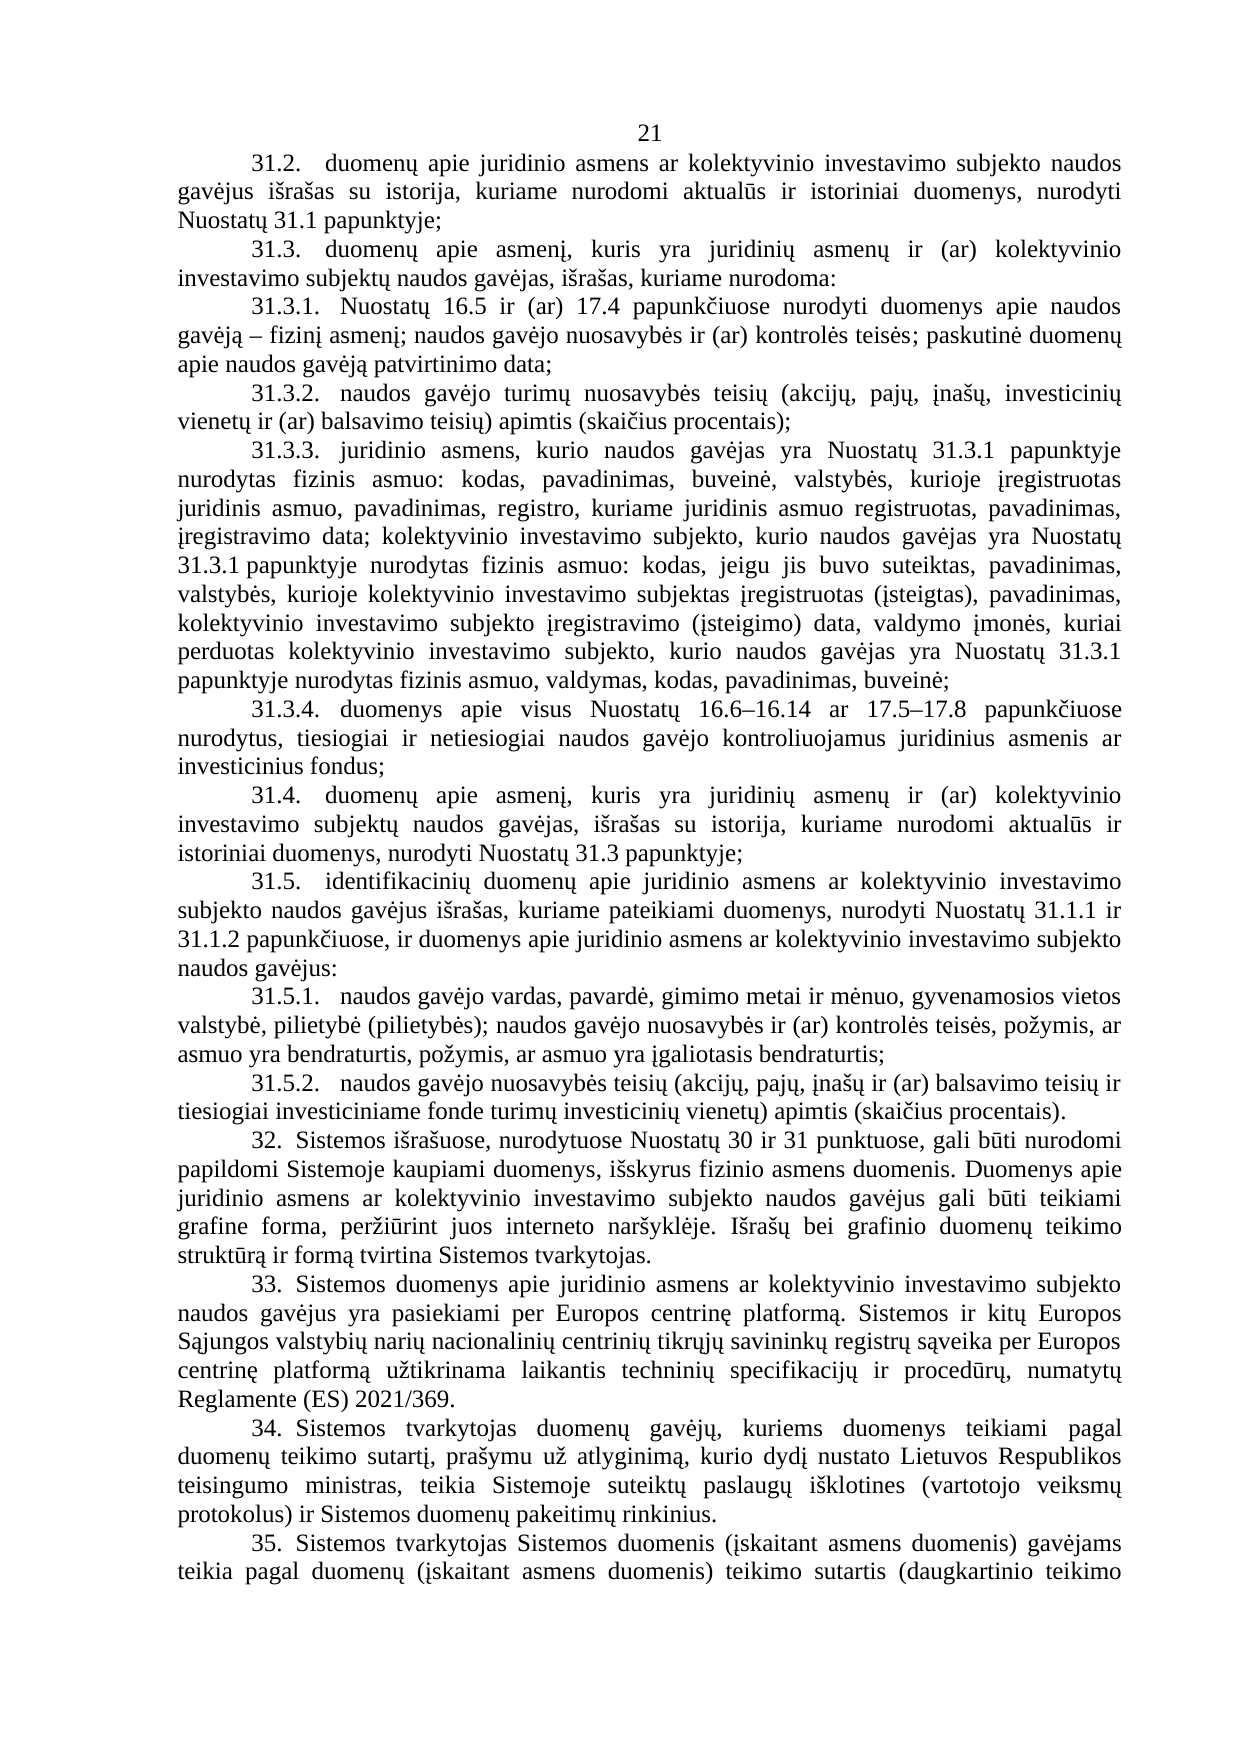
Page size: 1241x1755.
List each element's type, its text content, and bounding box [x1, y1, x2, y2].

text 31.3.1. Nuostatų 16.5 ir (ar) 17.4 papunkčiuose nurodyti duomenys apie naudos gavėją – fizinį asmenį; naudos gavėjo nuosavybės ir (ar) kontrolės teisės; paskutinė duomenų apie naudos gavėją patvirtinimo data; [177, 291, 1122, 378]
text 31.2. duomenų apie juridinio asmens ar kolektyvinio investavimo subjekto naudos gavėjus išrašas su istorija, kuriame nurodomi aktualūs ir istoriniai duomenys, nurodyti Nuostatų 31.1 papunktyje; [177, 148, 1122, 234]
text 32. Sistemos išrašuose, nurodytuose Nuostatų 30 ir 31 punktuose, gali būti nurodomi papildomi Sistemoje kaupiami duomenys, išskyrus fizinio asmens duomenis. Duomenys apie juridinio asmens ar kolektyvinio investavimo subjekto naudos gavėjus gali būti teikiami grafine forma, peržiūrint juos interneto naršyklėje. Išrašų bei grafinio duomenų teikimo struktūrą ir formą tvirtina Sistemos tvarkytojas. [177, 1125, 1122, 1269]
text 31.3.4. duomenys apie visus Nuostatų 16.6–16.14 ar 17.5–17.8 papunkčiuose nurodytus, tiesiogiai ir netiesiogiai naudos gavėjo kontroliuojamus juridinius asmenis ar investicinius fondus; [177, 694, 1122, 780]
text 31.3. duomenų apie asmenį, kuris yra juridinių asmenų ir (ar) kolektyvinio investavimo subjektų naudos gavėjas, išrašas, kuriame nurodoma: [177, 234, 1122, 291]
text 31.3.2. naudos gavėjo turimų nuosavybės teisių (akcijų, pajų, įnašų, investicinių vienetų ir (ar) balsavimo teisių) apimtis (skaičius procentais); [177, 378, 1122, 435]
text 31.4. duomenų apie asmenį, kuris yra juridinių asmenų ir (ar) kolektyvinio investavimo subjektų naudos gavėjas, išrašas su istorija, kuriame nurodomi aktualūs ir istoriniai duomenys, nurodyti Nuostatų 31.3 papunktyje; [177, 780, 1122, 866]
text 34. Sistemos tvarkytojas duomenų gavėjų, kuriems duomenys teikiami pagal duomenų teikimo sutartį, prašymu už atlyginimą, kurio dydį nustato Lietuvos Respublikos teisingumo ministras, teikia Sistemoje suteiktų paslaugų išklotines (vartotojo veiksmų protokolus) ir Sistemos duomenų pakeitimų rinkinius. [177, 1413, 1122, 1528]
text 31.3.3. juridinio asmens, kurio naudos gavėjas yra Nuostatų 31.3.1 papunktyje nurodytas fizinis asmuo: kodas, pavadinimas, buveinė, valstybės, kurioje įregistruotas juridinis asmuo, pavadinimas, registro, kuriame juridinis asmuo registruotas, pavadinimas, įregistravimo data; kolektyvinio investavimo subjekto, kurio naudos gavėjas yra Nuostatų 31.3.1 papunktyje nurodytas fizinis asmuo: kodas, jeigu jis buvo suteiktas, pavadinimas, valstybės, kurioje kolektyvinio investavimo subjektas įregistruotas (įsteigtas), pavadinimas, kolektyvinio investavimo subjekto įregistravimo (įsteigimo) data, valdymo įmonės, kuriai perduotas kolektyvinio investavimo subjekto, kurio naudos gavėjas yra Nuostatų 31.3.1 papunktyje nurodytas fizinis asmuo, valdymas, kodas, pavadinimas, buveinė; [177, 435, 1122, 694]
text 33. Sistemos duomenys apie juridinio asmens ar kolektyvinio investavimo subjekto naudos gavėjus yra pasiekiami per Europos centrinę platformą. Sistemos ir kitų Europos Sąjungos valstybių narių nacionalinių centrinių tikrųjų savininkų registrų sąveika per Europos centrinę platformą užtikrinama laikantis techninių specifikacijų ir procedūrų, numatytų Reglamente (ES) 2021/369. [177, 1269, 1122, 1413]
text 31.5.1. naudos gavėjo vardas, pavardė, gimimo metai ir mėnuo, gyvenamosios vietos valstybė, pilietybė (pilietybės); naudos gavėjo nuosavybės ir (ar) kontrolės teisės, požymis, ar asmuo yra bendraturtis, požymis, ar asmuo yra įgaliotasis bendraturtis; [177, 981, 1122, 1068]
text 35. Sistemos tvarkytojas Sistemos duomenis (įskaitant asmens duomenis) gavėjams teikia pagal duomenų (įskaitant asmens duomenis) teikimo sutartis (daugkartinio teikimo [177, 1528, 1122, 1585]
text 31.5. identifikacinių duomenų apie juridinio asmens ar kolektyvinio investavimo subjekto naudos gavėjus išrašas, kuriame pateikiami duomenys, nurodyti Nuostatų 31.1.1 ir 31.1.2 papunkčiuose, ir duomenys apie juridinio asmens ar kolektyvinio investavimo subjekto naudos gavėjus: [177, 866, 1122, 981]
text 31.5.2. naudos gavėjo nuosavybės teisių (akcijų, pajų, įnašų ir (ar) balsavimo teisių ir tiesiogiai investiciniame fonde turimų investicinių vienetų) apimtis (skaičius procentais). [177, 1068, 1122, 1125]
